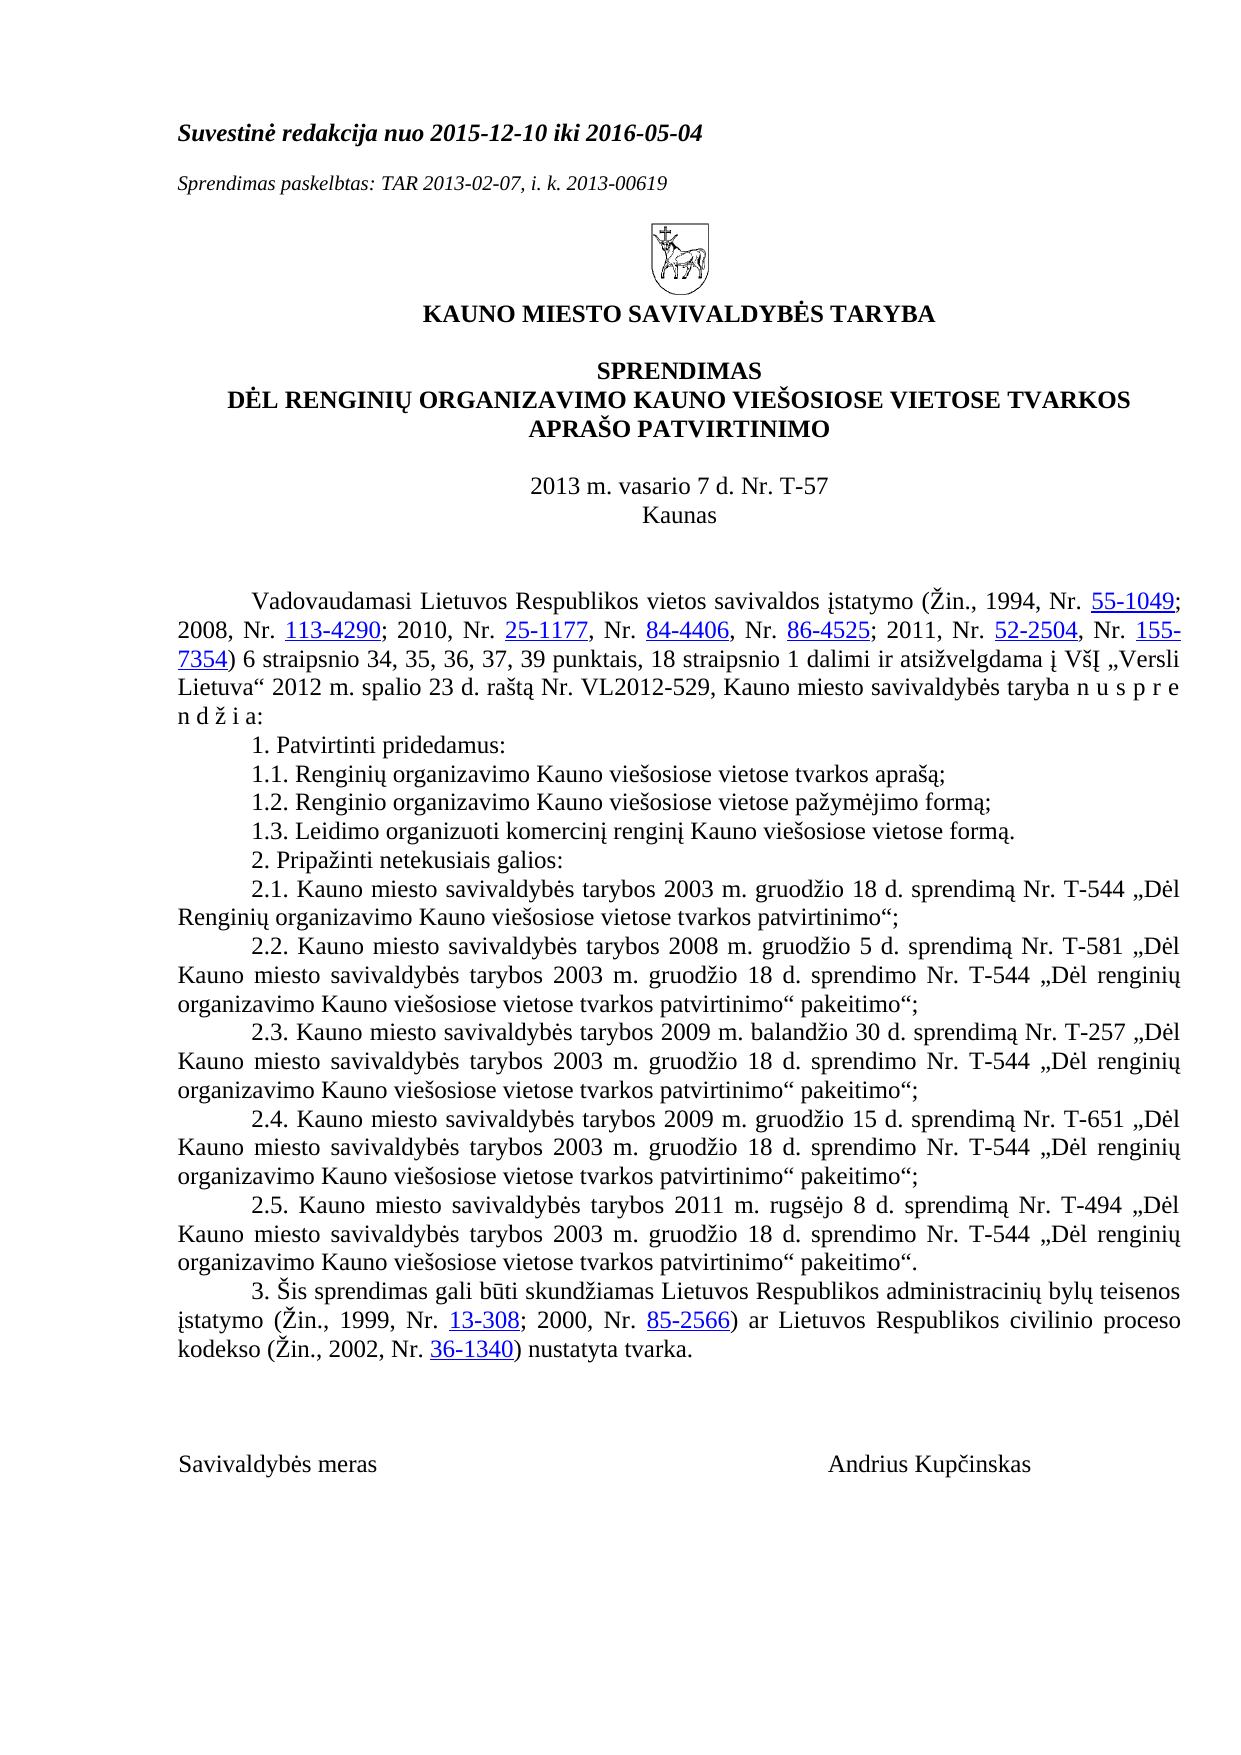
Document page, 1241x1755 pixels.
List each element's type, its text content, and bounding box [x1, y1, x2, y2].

text Kaunas [177, 500, 1181, 529]
text SPRENDIMAS [177, 356, 1181, 385]
text DĖL RENGINIŲ ORGANIZAVIMO KAUNO VIEŠOSIOSE VIETOSE TVARKOS APRAŠO PATVIRTINIMO [177, 385, 1181, 442]
text KAUNO MIESTO SAVIVALDYBĖS TARYBA [177, 299, 1181, 327]
text 1. Patvirtinti pridedamus: [177, 730, 1181, 759]
text 1.1. Renginių organizavimo Kauno viešosiose vietose tvarkos aprašą; [177, 759, 1181, 787]
text 2.5. Kauno miesto savivaldybės tarybos 2011 m. rugsėjo 8 d. sprendimą Nr. T-494 „Dėl Kauno miesto savivaldybės tarybos 2003 m. gruodžio 18 d. sprendimo Nr. T-544 „Dėl renginių organizavimo Kauno viešosiose vietose tvarkos patvirtinimo“ pakeitimo“. [177, 1190, 1181, 1276]
text 2. Pripažinti netekusiais galios: [177, 845, 1181, 874]
text Vadovaudamasi Lietuvos Respublikos vietos savivaldos įstatymo (Žin., 1994, Nr. 55-1049; 2008, Nr. 113-4290; 2010, Nr. 25-1177, Nr. 84-4406, Nr. 86-4525; 2011, Nr. 52-2504, Nr. 155-7354) 6 straipsnio 34, 35, 36, 37, 39 punktais, 18 straipsnio 1 dalimi ir atsižvelgdama į VšĮ „Versli Lietuva“ 2012 m. spalio 23 d. raštą Nr. VL2012-529, Kauno miesto savivaldybės taryba n u s p r e n d ž i a: [177, 586, 1181, 730]
text 1.2. Renginio organizavimo Kauno viešosiose vietose pažymėjimo formą; [177, 787, 1181, 816]
text 2.1. Kauno miesto savivaldybės tarybos 2003 m. gruodžio 18 d. sprendimą Nr. T-544 „Dėl Renginių organizavimo Kauno viešosiose vietose tvarkos patvirtinimo“; [177, 874, 1181, 931]
text Suvestinė redakcija nuo 2015-12-10 iki 2016-05-04 [177, 118, 1181, 147]
text Sprendimas paskelbtas: TAR 2013-02-07, i. k. 2013-00619 [177, 171, 1181, 195]
text 2.3. Kauno miesto savivaldybės tarybos 2009 m. balandžio 30 d. sprendimą Nr. T-257 „Dėl Kauno miesto savivaldybės tarybos 2003 m. gruodžio 18 d. sprendimo Nr. T-544 „Dėl renginių organizavimo Kauno viešosiose vietose tvarkos patvirtinimo“ pakeitimo“; [177, 1017, 1181, 1104]
text 1.3. Leidimo organizuoti komercinį renginį Kauno viešosiose vietose formą. [177, 816, 1181, 845]
text 3. Šis sprendimas gali būti skundžiamas Lietuvos Respublikos administracinių bylų teisenos įstatymo (Žin., 1999, Nr. 13-308; 2000, Nr. 85-2566) ar Lietuvos Respublikos civilinio proceso kodekso (Žin., 2002, Nr. 36-1340) nustatyta tvarka. [177, 1276, 1181, 1362]
text 2.2. Kauno miesto savivaldybės tarybos 2008 m. gruodžio 5 d. sprendimą Nr. T-581 „Dėl Kauno miesto savivaldybės tarybos 2003 m. gruodžio 18 d. sprendimo Nr. T-544 „Dėl renginių organizavimo Kauno viešosiose vietose tvarkos patvirtinimo“ pakeitimo“; [177, 931, 1181, 1017]
text 2013 m. vasario 7 d. Nr. T-57 [177, 471, 1181, 500]
text Savivaldybės meras Andrius Kupčinskas [178, 1449, 1181, 1477]
text 2.4. Kauno miesto savivaldybės tarybos 2009 m. gruodžio 15 d. sprendimą Nr. T-651 „Dėl Kauno miesto savivaldybės tarybos 2003 m. gruodžio 18 d. sprendimo Nr. T-544 „Dėl renginių organizavimo Kauno viešosiose vietose tvarkos patvirtinimo“ pakeitimo“; [177, 1104, 1181, 1190]
